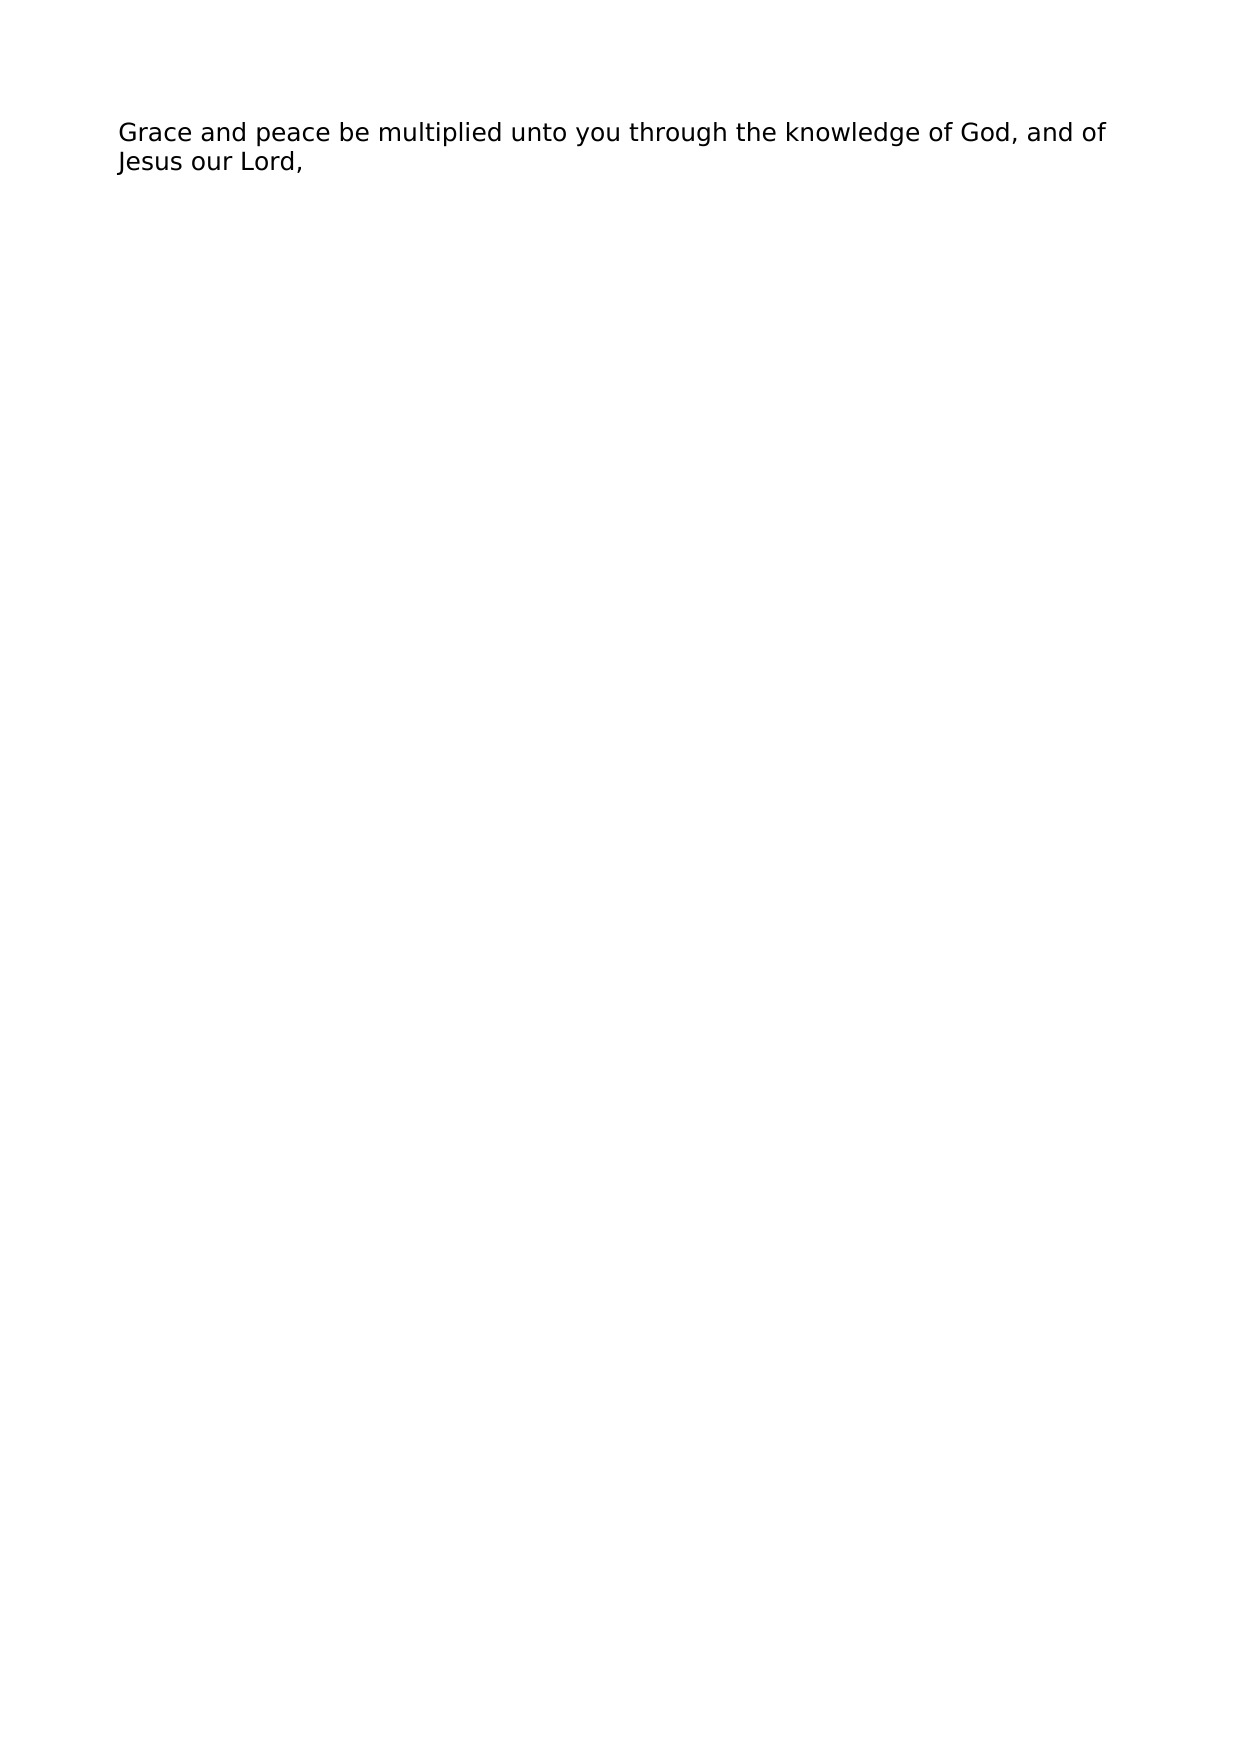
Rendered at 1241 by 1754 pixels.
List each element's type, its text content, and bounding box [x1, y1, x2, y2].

text Grace and peace be multiplied unto you through the knowledge of God, and of Jesus our Lord, [118, 118, 1122, 176]
